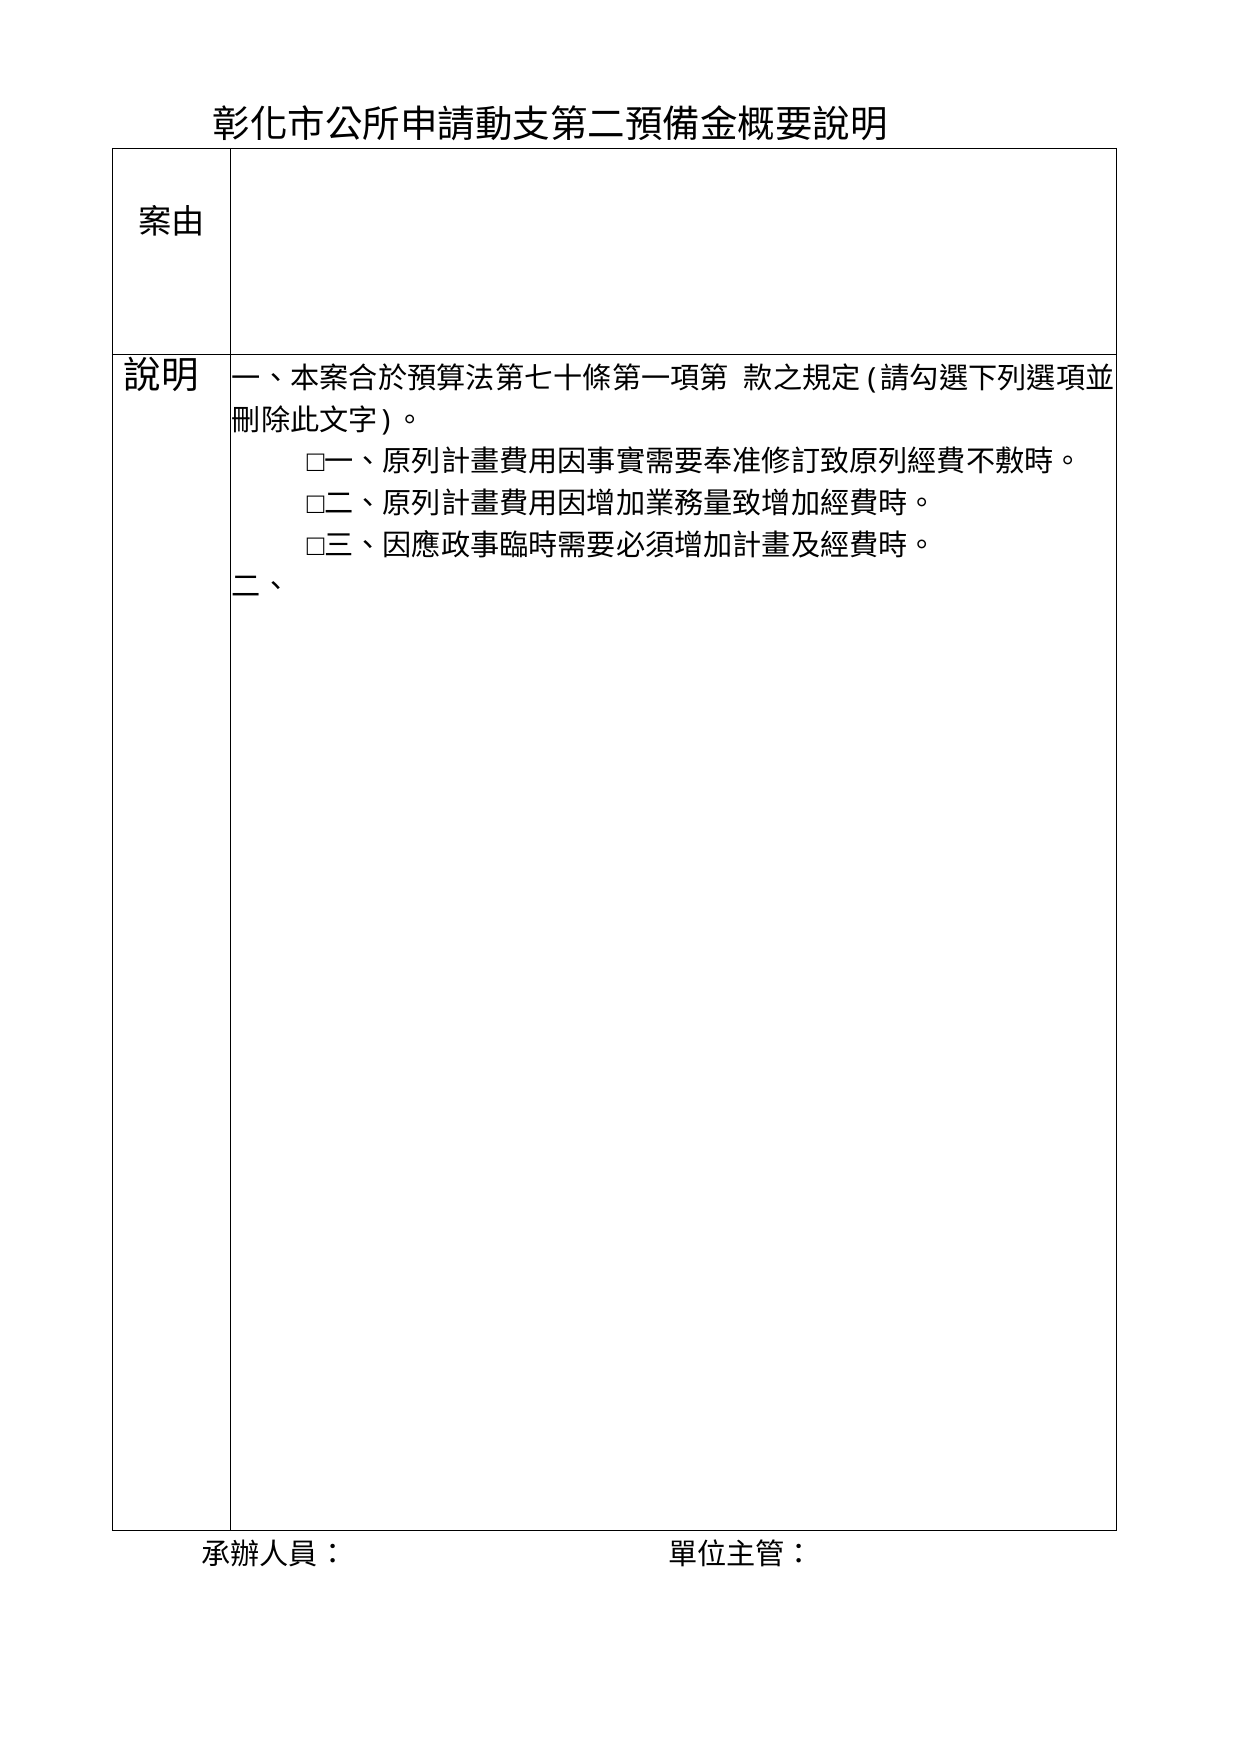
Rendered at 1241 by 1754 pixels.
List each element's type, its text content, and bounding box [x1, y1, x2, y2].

table_header [231, 149, 1116, 354]
text 彰化市公所申請動支第二預備金概要說明 [112, 94, 1144, 148]
table_cell 一、本案合於預算法第七十條第一項第 款之規定(請勾選下列選項並刪除此文字)。 □一、原列計畫費用因事實需要奉准修訂致原列經費不敷時。 □二、原列計畫費用因增加業務量致增加經費時。 □三、因應政事臨時需要必須增加計畫及經費時。 二、 [231, 355, 1116, 1529]
table_cell 說明 [113, 355, 230, 1529]
text 承辦人員： 單位主管： [114, 1531, 1144, 1573]
table_header 案由 [113, 149, 230, 354]
